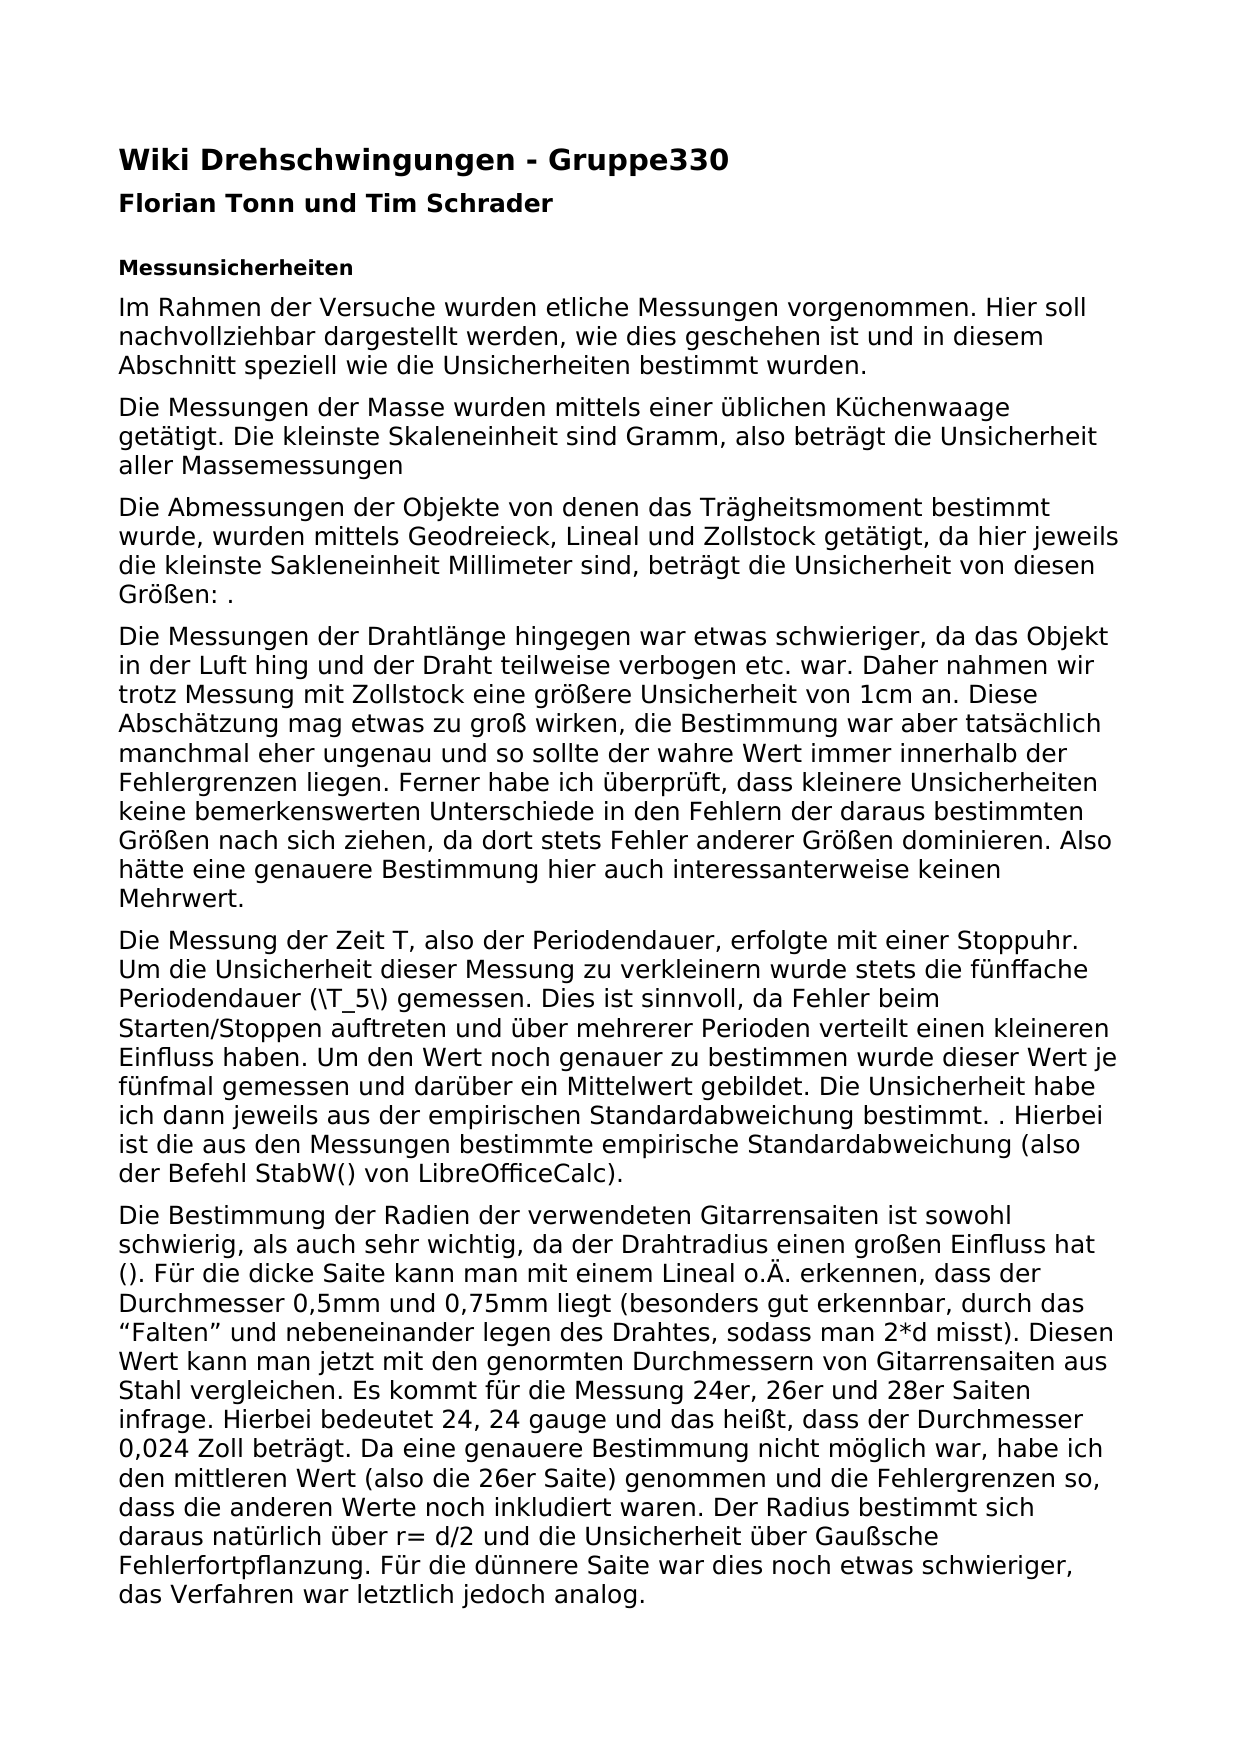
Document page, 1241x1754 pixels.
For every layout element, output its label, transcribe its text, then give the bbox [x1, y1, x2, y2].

text Die Abmessungen der Objekte von denen das Trägheitsmoment bestimmt wurde, wurden mittels Geodreieck, Lineal und Zollstock getätigt, da hier jeweils die kleinste Sakleneinheit Millimeter sind, beträgt die Unsicherheit von diesen Größen: . [118, 493, 1122, 610]
subtitle Messunsicherheiten [118, 256, 1122, 281]
text Die Messung der Zeit T, also der Periodendauer, erfolgte mit einer Stoppuhr. Um die Unsicherheit dieser Messung zu verkleinern wurde stets die fünffache Periodendauer (\T_5\) gemessen. Dies ist sinnvoll, da Fehler beim Starten/Stoppen auftreten und über mehrerer Perioden verteilt einen kleineren Einfluss haben. Um den Wert noch genauer zu bestimmen wurde dieser Wert je fünfmal gemessen und darüber ein Mittelwert gebildet. Die Unsicherheit habe ich dann jeweils aus der empirischen Standardabweichung bestimmt. . Hierbei ist die aus den Messungen bestimmte empirische Standardabweichung (also der Befehl StabW() von LibreOfficeCalc). [118, 926, 1122, 1189]
text Die Messungen der Masse wurden mittels einer üblichen Küchenwaage getätigt. Die kleinste Skaleneinheit sind Gramm, also beträgt die Unsicherheit aller Massemessungen [118, 393, 1122, 481]
text Im Rahmen der Versuche wurden etliche Messungen vorgenommen. Hier soll nachvollziehbar dargestellt werden, wie dies geschehen ist und in diesem Abschnitt speziell wie die Unsicherheiten bestimmt wurden. [118, 293, 1122, 381]
subtitle Wiki Drehschwingungen - Gruppe330 [118, 143, 1122, 177]
text Die Bestimmung der Radien der verwendeten Gitarrensaiten ist sowohl schwierig, als auch sehr wichtig, da der Drahtradius einen großen Einfluss hat (). Für die dicke Saite kann man mit einem Lineal o.Ä. erkennen, dass der Durchmesser 0,5mm und 0,75mm liegt (besonders gut erkennbar, durch das “Falten” und nebeneinander legen des Drahtes, sodass man 2*d misst). Diesen Wert kann man jetzt mit den genormten Durchmessern von Gitarrensaiten aus Stahl vergleichen. Es kommt für die Messung 24er, 26er und 28er Saiten infrage. Hierbei bedeutet 24, 24 gauge und das heißt, dass der Durchmesser 0,024 Zoll beträgt. Da eine genauere Bestimmung nicht möglich war, habe ich den mittleren Wert (also die 26er Saite) genommen und die Fehlergrenzen so, dass die anderen Werte noch inkludiert waren. Der Radius bestimmt sich daraus natürlich über r= d/2 und die Unsicherheit über Gaußsche Fehlerfortpflanzung. Für die dünnere Saite war dies noch etwas schwieriger, das Verfahren war letztlich jedoch analog. [118, 1201, 1122, 1610]
text Florian Tonn und Tim Schrader [118, 189, 1122, 219]
text Die Messungen der Drahtlänge hingegen war etwas schwieriger, da das Objekt in der Luft hing und der Draht teilweise verbogen etc. war. Daher nahmen wir trotz Messung mit Zollstock eine größere Unsicherheit von 1cm an. Diese Abschätzung mag etwas zu groß wirken, die Bestimmung war aber tatsächlich manchmal eher ungenau und so sollte der wahre Wert immer innerhalb der Fehlergrenzen liegen. Ferner habe ich überprüft, dass kleinere Unsicherheiten keine bemerkenswerten Unterschiede in den Fehlern der daraus bestimmten Größen nach sich ziehen, da dort stets Fehler anderer Größen dominieren. Also hätte eine genauere Bestimmung hier auch interessanterweise keinen Mehrwert. [118, 622, 1122, 914]
